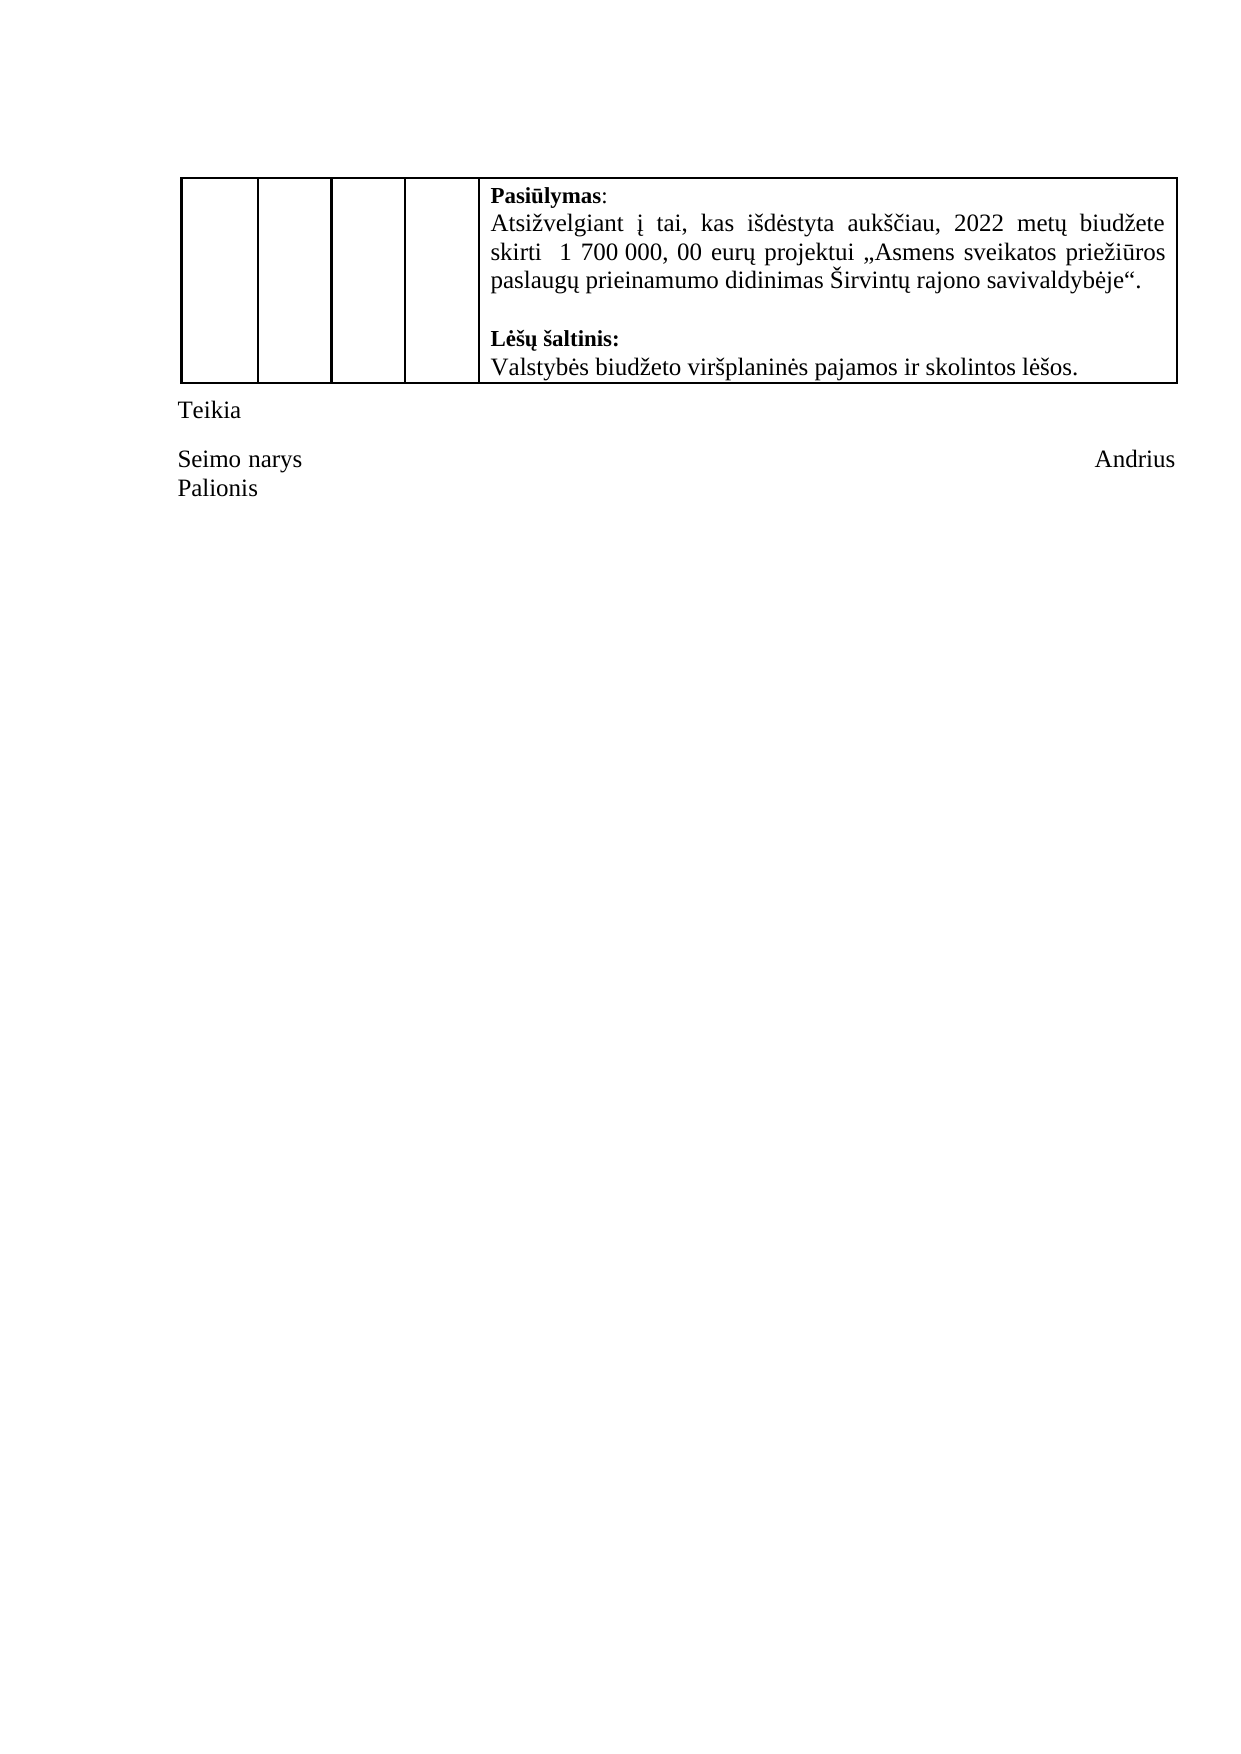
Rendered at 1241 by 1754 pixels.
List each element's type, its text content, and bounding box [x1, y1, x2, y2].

table_cell [333, 179, 404, 382]
table_cell [406, 179, 478, 382]
table_cell [183, 179, 257, 382]
table_cell [259, 179, 330, 382]
text Teikia [177, 395, 1181, 423]
text Seimo narys Andrius Palionis [177, 444, 1181, 502]
table_cell Pasiūlymas: Atsižvelgiant į tai, kas išdėstyta aukščiau, 2022 metų biudžete skirti 1 700 000, 00 eurų projektui „Asmens sveikatos priežiūros paslaugų prieinamumo didinimas Širvintų rajono savivaldybėje“. Lėšų šaltinis: Valstybės biudžeto viršplaninės pajamos ir skolintos lėšos. [480, 179, 1176, 382]
